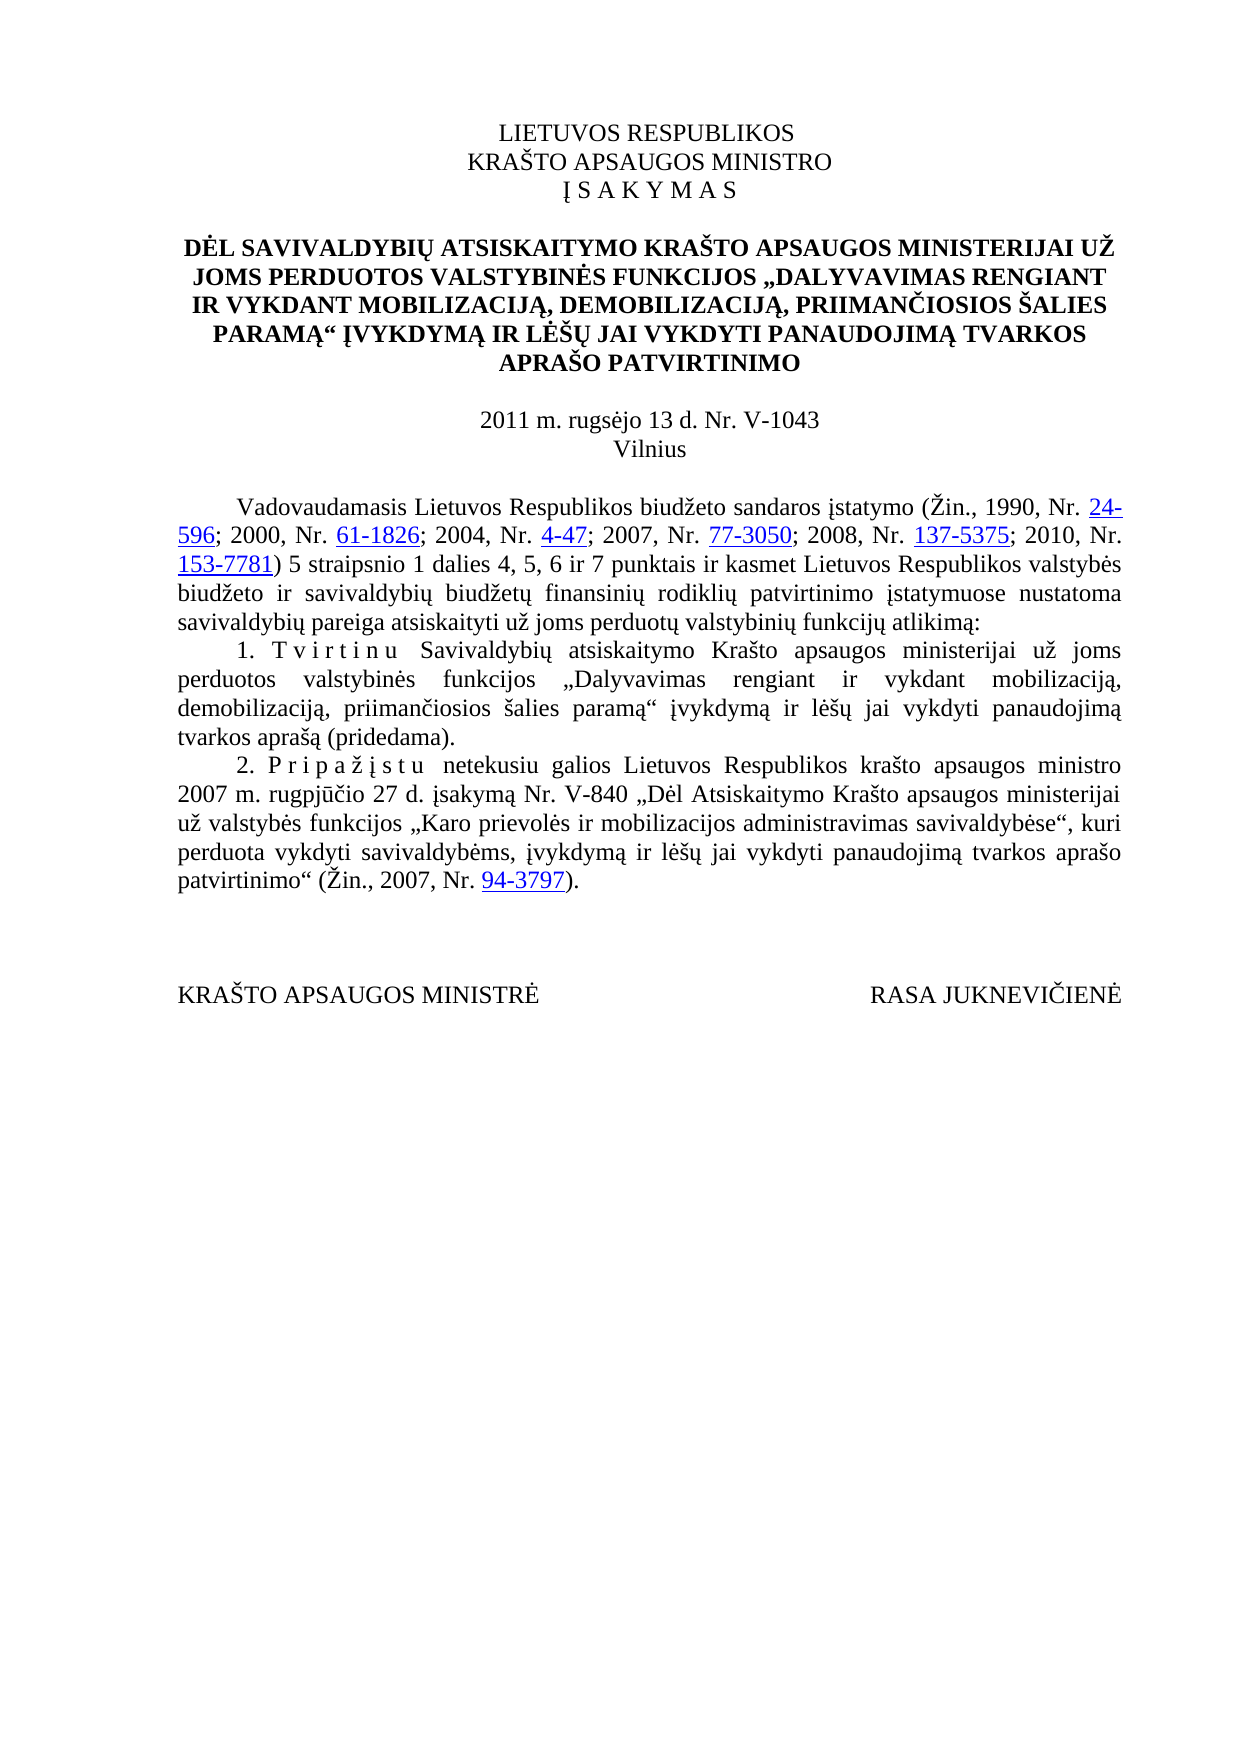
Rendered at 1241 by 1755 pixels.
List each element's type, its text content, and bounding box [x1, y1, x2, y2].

text 2011 m. rugsėjo 13 d. Nr. V-1043 [177, 406, 1122, 434]
text KRAŠTO APSAUGOS MINISTRO [177, 147, 1122, 176]
text ĮSAKYMAS [177, 176, 1122, 204]
text Krašto apsaugos ministrė Rasa Juknevičienė [177, 981, 1122, 1009]
text LIETUVOS RESPUBLIKOS [177, 118, 1122, 147]
text DĖL savivaldybių ATSISKAITYMO KRAŠTO APSAUGOS MINISTERIJAI UŽ joms perduotos VALSTYBINĖS FUNKCIJOS „dalyvavimas rengiant ir vykdant mobilizaciją, demobilizaciją, priimančiosios šalies paramą“ ĮVYKDYMĄ IR LĖŠŲ JAI VYKDYTI PANAUDOJIMĄ TVARKOS APRAŠO PATVIRTINIMO [177, 233, 1122, 377]
text Vadovaudamasis Lietuvos Respublikos biudžeto sandaros įstatymo (Žin., 1990, Nr. 24-596; 2000, Nr. 61-1826; 2004, Nr. 4-47; 2007, Nr. 77-3050; 2008, Nr. 137-5375; 2010, Nr. 153-7781) 5 straipsnio 1 dalies 4, 5, 6 ir 7 punktais ir kasmet Lietuvos Respublikos valstybės biudžeto ir savivaldybių biudžetų finansinių rodiklių patvirtinimo įstatymuose nustatoma savivaldybių pareiga atsiskaityti už joms perduotų valstybinių funkcijų atlikimą: [177, 492, 1122, 636]
text Vilnius [177, 434, 1122, 463]
text 2. Pripažįstu netekusiu galios Lietuvos Respublikos krašto apsaugos ministro 2007 m. rugpjūčio 27 d. įsakymą Nr. V-840 „Dėl Atsiskaitymo Krašto apsaugos ministerijai už valstybės funkcijos „Karo prievolės ir mobilizacijos administravimas savivaldybėse“, kuri perduota vykdyti savivaldybėms, įvykdymą ir lėšų jai vykdyti panaudojimą tvarkos aprašo patvirtinimo“ (Žin., 2007, Nr. 94-3797). [177, 751, 1122, 894]
text 1. Tvirtinu Savivaldybių atsiskaitymo Krašto apsaugos ministerijai už joms perduotos valstybinės funkcijos „dalyvavimas rengiant ir vykdant mobilizaciją, demobilizaciją, priimančiosios šalies paramą“ įvykdymą ir lėšų jai vykdyti panaudojimą tvarkos aprašą (pridedama). [177, 636, 1122, 751]
